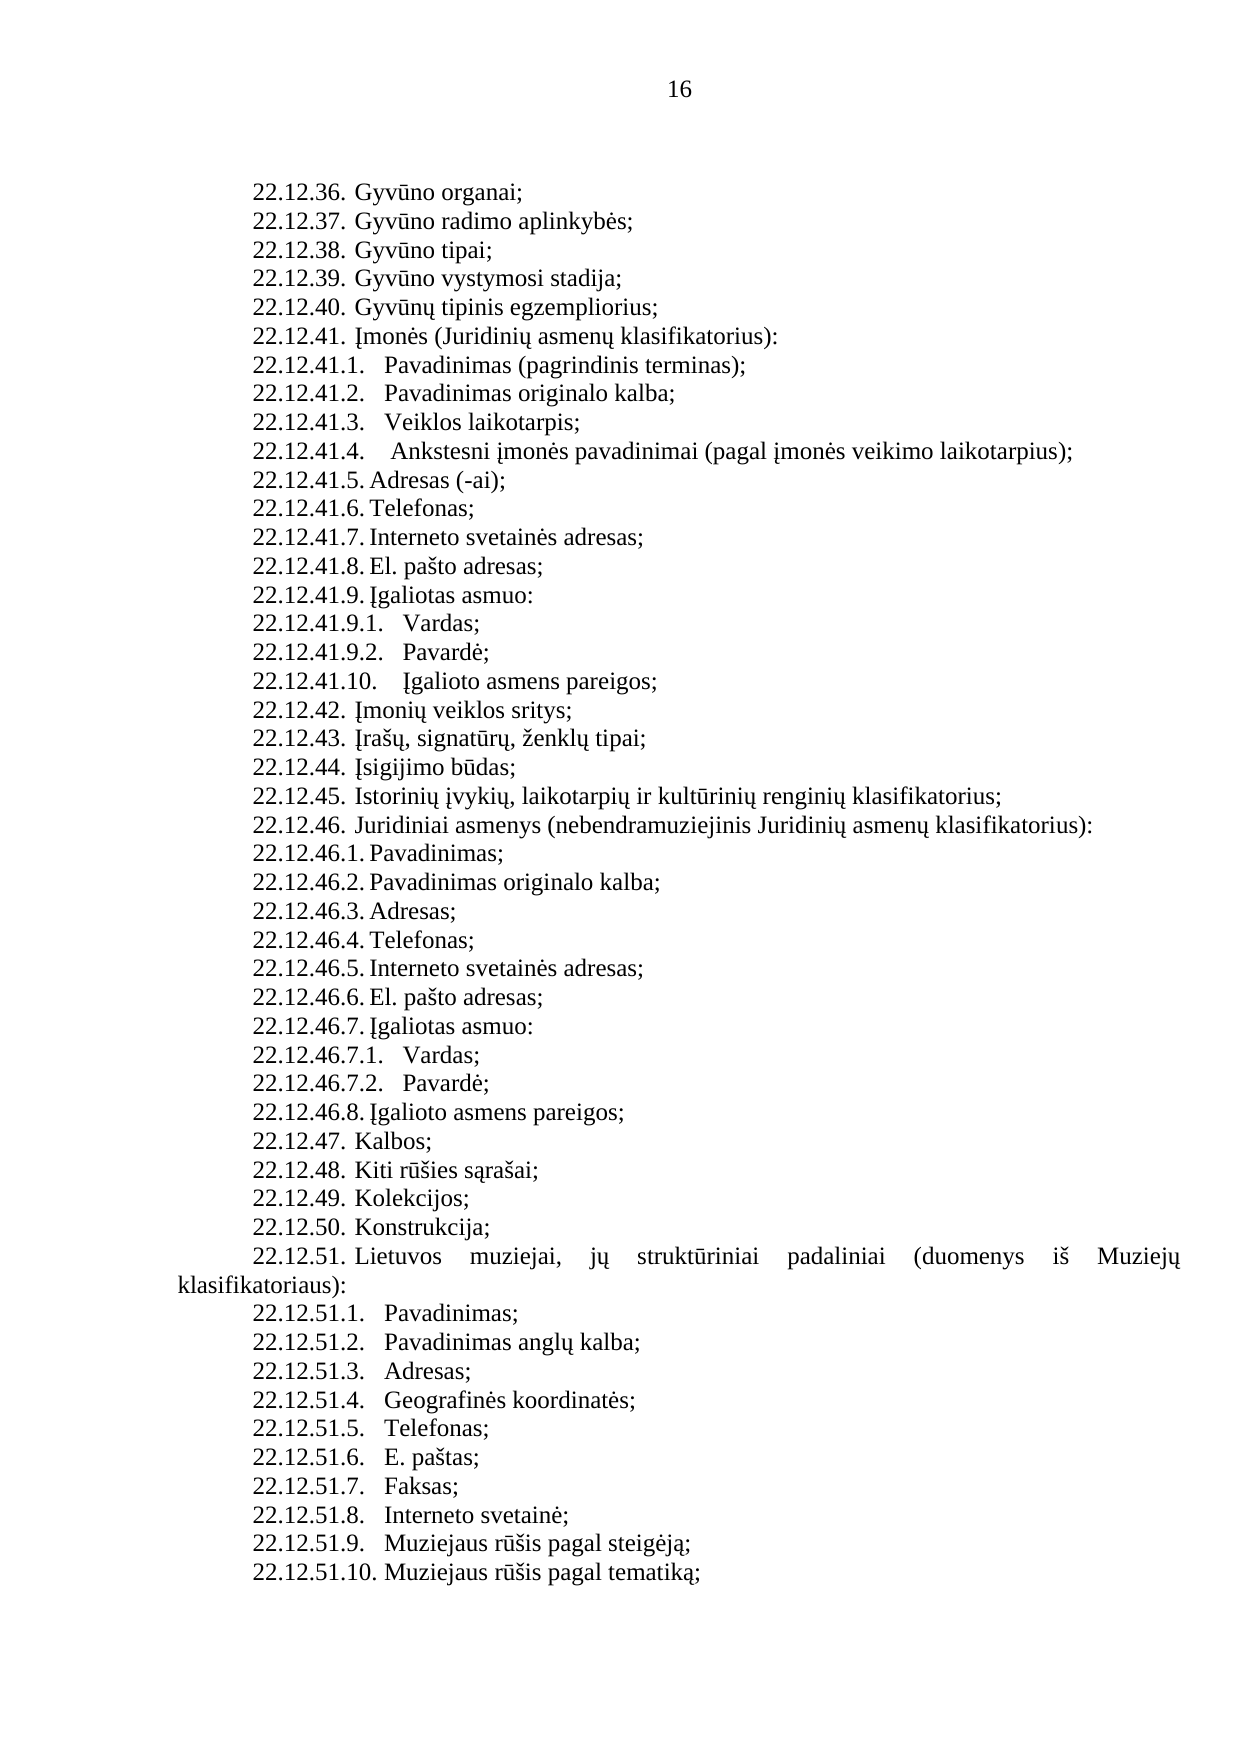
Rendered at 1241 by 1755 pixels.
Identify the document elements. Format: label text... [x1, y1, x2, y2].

text 22.12.41. Įmonės (Juridinių asmenų klasifikatorius): [177, 321, 1181, 350]
text 22.12.51.2. Pavadinimas anglų kalba; [177, 1327, 1181, 1356]
text 22.12.41.4. Ankstesni įmonės pavadinimai (pagal įmonės veikimo laikotarpius); [177, 436, 1181, 465]
text 22.12.46.6. El. pašto adresas; [177, 982, 1181, 1011]
text 22.12.46.1. Pavadinimas; [177, 838, 1181, 867]
text 22.12.46.2. Pavadinimas originalo kalba; [177, 867, 1181, 896]
text 22.12.41.10. Įgalioto asmens pareigos; [177, 666, 1181, 695]
text 22.12.41.6. Telefonas; [177, 493, 1181, 522]
text 22.12.51.3. Adresas; [177, 1356, 1181, 1385]
text 22.12.41.9. Įgaliotas asmuo: [177, 580, 1181, 608]
text 22.12.46.7. Įgaliotas asmuo: [177, 1011, 1181, 1040]
text 22.12.36. Gyvūno organai; [177, 177, 1181, 206]
text 22.12.49. Kolekcijos; [177, 1183, 1181, 1212]
text 22.12.39. Gyvūno vystymosi stadija; [177, 263, 1181, 292]
text 22.12.41.8. El. pašto adresas; [177, 551, 1181, 580]
text 22.12.41.7. Interneto svetainės adresas; [177, 522, 1181, 551]
text 22.12.42. Įmonių veiklos sritys; [177, 695, 1181, 723]
text 22.12.41.9.1. Vardas; [177, 608, 1181, 637]
text 22.12.51.1. Pavadinimas; [177, 1298, 1181, 1327]
text 22.12.41.2. Pavadinimas originalo kalba; [177, 378, 1181, 407]
text 22.12.51.10. Muziejaus rūšis pagal tematiką; [177, 1557, 1181, 1586]
text 22.12.38. Gyvūno tipai; [177, 235, 1181, 263]
text 22.12.51.7. Faksas; [177, 1471, 1181, 1500]
text 22.12.46.7.2. Pavardė; [177, 1068, 1181, 1097]
text 22.12.46.7.1. Vardas; [177, 1040, 1181, 1068]
text 22.12.51.4. Geografinės koordinatės; [177, 1385, 1181, 1413]
text 22.12.50. Konstrukcija; [177, 1212, 1181, 1241]
text 22.12.41.9.2. Pavardė; [177, 637, 1181, 666]
text 22.12.45. Istorinių įvykių, laikotarpių ir kultūrinių renginių klasifikatorius; [177, 781, 1181, 810]
text 22.12.51.8. Interneto svetainė; [177, 1500, 1181, 1528]
text 22.12.44. Įsigijimo būdas; [177, 752, 1181, 781]
text 22.12.48. Kiti rūšies sąrašai; [177, 1155, 1181, 1183]
text 22.12.40. Gyvūnų tipinis egzempliorius; [177, 292, 1181, 321]
text 22.12.46.4. Telefonas; [177, 925, 1181, 953]
text 22.12.37. Gyvūno radimo aplinkybės; [177, 206, 1181, 235]
text 22.12.46. Juridiniai asmenys (nebendramuziejinis Juridinių asmenų klasifikatorius): [177, 810, 1181, 838]
text 22.12.41.1. Pavadinimas (pagrindinis terminas); [177, 350, 1181, 378]
text 22.12.46.8. Įgalioto asmens pareigos; [177, 1097, 1181, 1126]
text 22.12.47. Kalbos; [177, 1126, 1181, 1155]
text 22.12.51.5. Telefonas; [177, 1413, 1181, 1442]
text 22.12.51.6. E. paštas; [177, 1442, 1181, 1471]
text 22.12.51. Lietuvos muziejai, jų struktūriniai padaliniai (duomenys iš Muziejų klasifikatoriaus): [177, 1241, 1181, 1298]
text 22.12.43. Įrašų, signatūrų, ženklų tipai; [177, 723, 1181, 752]
text 22.12.46.5. Interneto svetainės adresas; [177, 953, 1181, 982]
text 22.12.41.3. Veiklos laikotarpis; [177, 407, 1181, 436]
text 22.12.51.9. Muziejaus rūšis pagal steigėją; [177, 1528, 1181, 1557]
text 22.12.41.5. Adresas (-ai); [177, 465, 1181, 493]
text 22.12.46.3. Adresas; [177, 896, 1181, 925]
